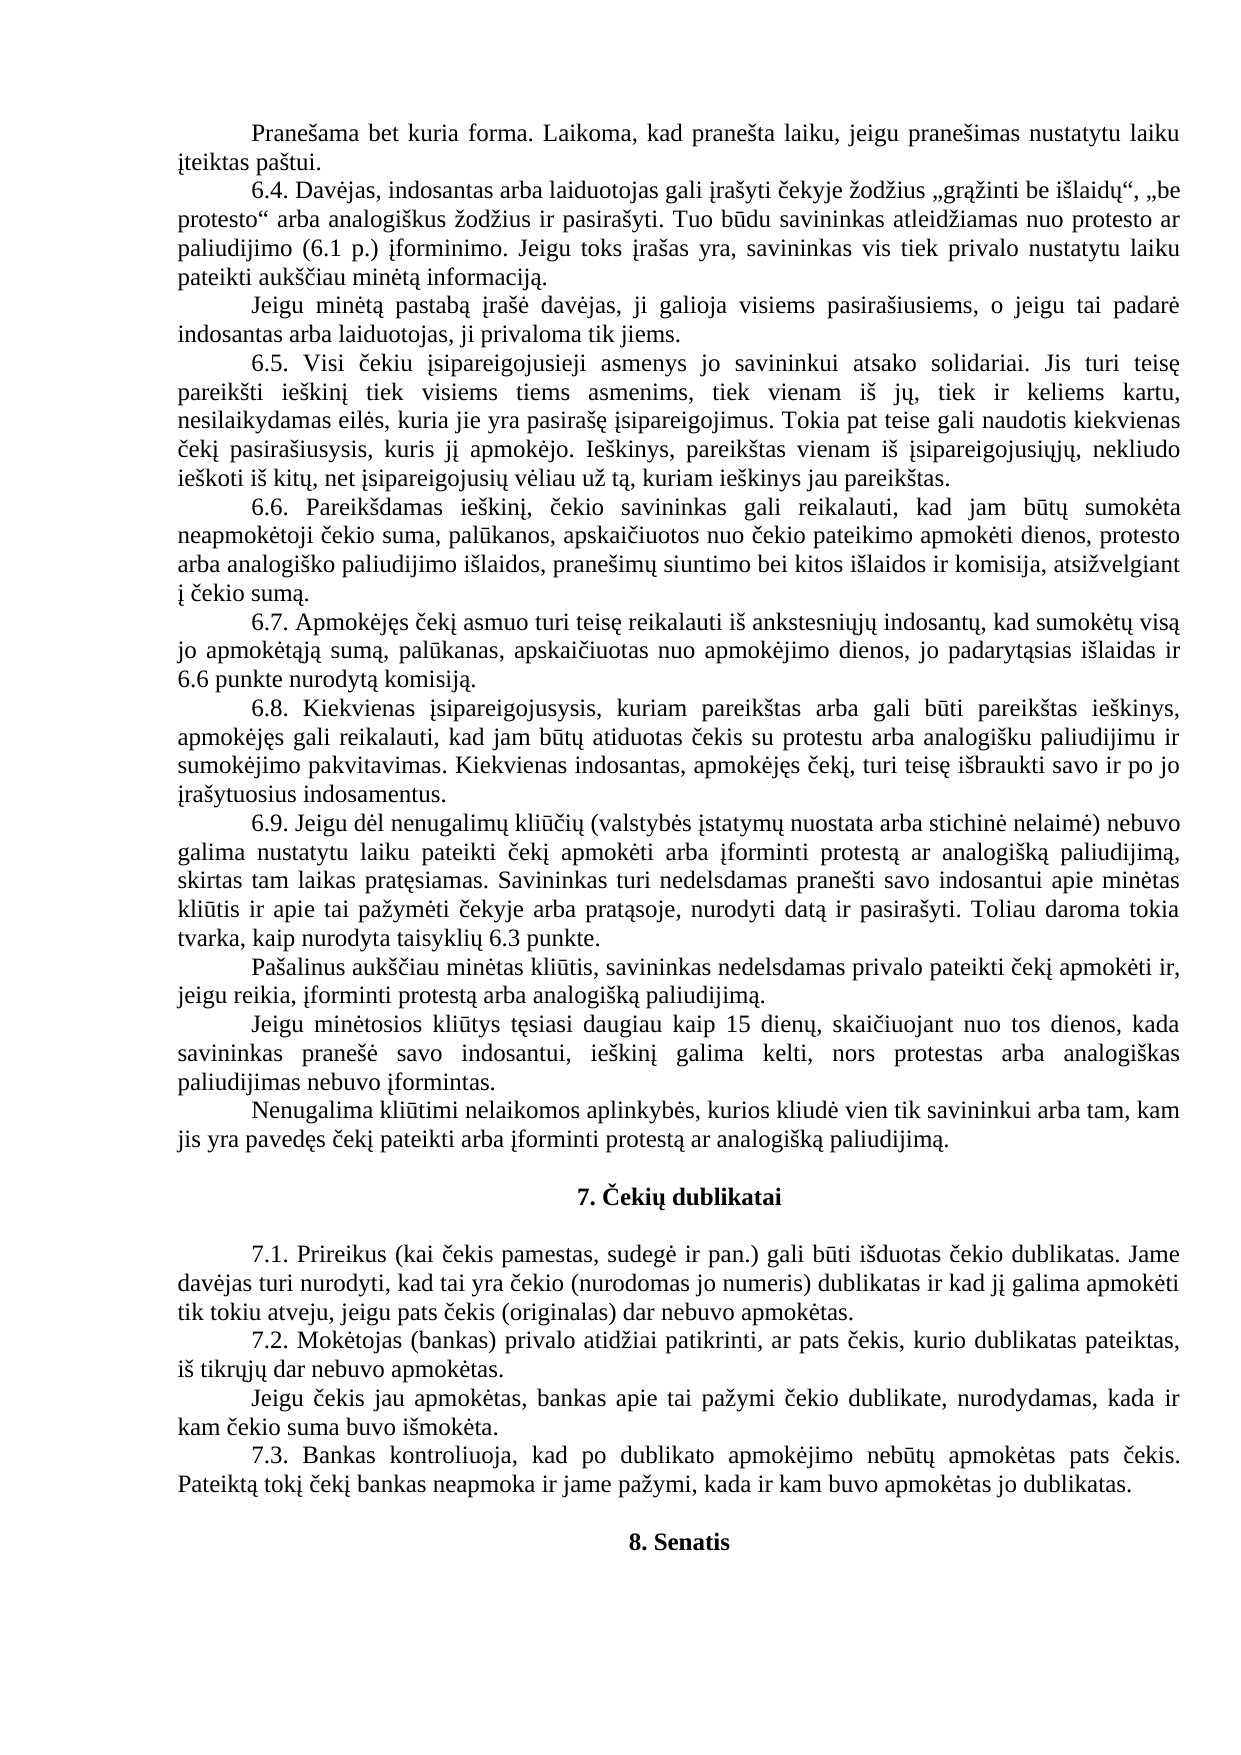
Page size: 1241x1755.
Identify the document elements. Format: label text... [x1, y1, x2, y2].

text 7. Čekių dublikatai [177, 1182, 1181, 1211]
text 6.5. Visi čekiu įsipareigojusieji asmenys jo savininkui atsako solidariai. Jis turi teisę pareikšti ieškinį tiek visiems tiems asmenims, tiek vienam iš jų, tiek ir keliems kartu, nesilaikydamas eilės, kuria jie yra pasirašę įsipareigojimus. Tokia pat teise gali naudotis kiekvienas čekį pasirašiusysis, kuris jį apmokėjo. Ieškinys, pareikštas vienam iš įsipareigojusiųjų, nekliudo ieškoti iš kitų, net įsipareigojusių vėliau už tą, kuriam ieškinys jau pareikštas. [177, 348, 1181, 492]
text Jeigu minėtosios kliūtys tęsiasi daugiau kaip 15 dienų, skaičiuojant nuo tos dienos, kada savininkas pranešė savo indosantui, ieškinį galima kelti, nors protestas arba analogiškas paliudijimas nebuvo įformintas. [177, 1009, 1181, 1096]
text Jeigu čekis jau apmokėtas, bankas apie tai pažymi čekio dublikate, nurodydamas, kada ir kam čekio suma buvo išmokėta. [177, 1383, 1181, 1441]
text Pranešama bet kuria forma. Laikoma, kad pranešta laiku, jeigu pranešimas nustatytu laiku įteiktas paštui. [177, 118, 1181, 176]
text 8. Senatis [177, 1527, 1181, 1556]
text 6.6. Pareikšdamas ieškinį, čekio savininkas gali reikalauti, kad jam būtų sumokėta neapmokėtoji čekio suma, palūkanos, apskaičiuotos nuo čekio pateikimo apmokėti dienos, protesto arba analogiško paliudijimo išlaidos, pranešimų siuntimo bei kitos išlaidos ir komisija, atsižvelgiant į čekio sumą. [177, 492, 1181, 607]
text 7.2. Mokėtojas (bankas) privalo atidžiai patikrinti, ar pats čekis, kurio dublikatas pateiktas, iš tikrųjų dar nebuvo apmokėtas. [177, 1326, 1181, 1383]
text Nenugalima kliūtimi nelaikomos aplinkybės, kurios kliudė vien tik savininkui arba tam, kam jis yra pavedęs čekį pateikti arba įforminti protestą ar analogišką paliudijimą. [177, 1096, 1181, 1153]
text 7.3. Bankas kontroliuoja, kad po dublikato apmokėjimo nebūtų apmokėtas pats čekis. Pateiktą tokį čekį bankas neapmoka ir jame pažymi, kada ir kam buvo apmokėtas jo dublikatas. [177, 1441, 1181, 1498]
text 6.9. Jeigu dėl nenugalimų kliūčių (valstybės įstatymų nuostata arba stichinė nelaimė) nebuvo galima nustatytu laiku pateikti čekį apmokėti arba įforminti protestą ar analogišką paliudijimą, skirtas tam laikas pratęsiamas. Savininkas turi nedelsdamas pranešti savo indosantui apie minėtas kliūtis ir apie tai pažymėti čekyje arba pratąsoje, nurodyti datą ir pasirašyti. Toliau daroma tokia tvarka, kaip nurodyta taisyklių 6.3 punkte. [177, 808, 1181, 952]
text Jeigu minėtą pastabą įrašė davėjas, ji galioja visiems pasirašiusiems, o jeigu tai padarė indosantas arba laiduotojas, ji privaloma tik jiems. [177, 291, 1181, 348]
text 6.8. Kiekvienas įsipareigojusysis, kuriam pareikštas arba gali būti pareikštas ieškinys, apmokėjęs gali reikalauti, kad jam būtų atiduotas čekis su protestu arba analogišku paliudijimu ir sumokėjimo pakvitavimas. Kiekvienas indosantas, apmokėjęs čekį, turi teisę išbraukti savo ir po jo įrašytuosius indosamentus. [177, 693, 1181, 808]
text 6.4. Davėjas, indosantas arba laiduotojas gali įrašyti čekyje žodžius „grąžinti be išlaidų“, „be protesto“ arba analogiškus žodžius ir pasirašyti. Tuo būdu savininkas atleidžiamas nuo protesto ar paliudijimo (6.1 p.) įforminimo. Jeigu toks įrašas yra, savininkas vis tiek privalo nustatytu laiku pateikti aukščiau minėtą informaciją. [177, 176, 1181, 291]
text 7.1. Prireikus (kai čekis pamestas, sudegė ir pan.) gali būti išduotas čekio dublikatas. Jame davėjas turi nurodyti, kad tai yra čekio (nurodomas jo numeris) dublikatas ir kad jį galima apmokėti tik tokiu atveju, jeigu pats čekis (originalas) dar nebuvo apmokėtas. [177, 1239, 1181, 1326]
text Pašalinus aukščiau minėtas kliūtis, savininkas nedelsdamas privalo pateikti čekį apmokėti ir, jeigu reikia, įforminti protestą arba analogišką paliudijimą. [177, 952, 1181, 1009]
text 6.7. Apmokėjęs čekį asmuo turi teisę reikalauti iš ankstesniųjų indosantų, kad sumokėtų visą jo apmokėtąją sumą, palūkanas, apskaičiuotas nuo apmokėjimo dienos, jo padarytąsias išlaidas ir 6.6 punkte nurodytą komisiją. [177, 607, 1181, 693]
